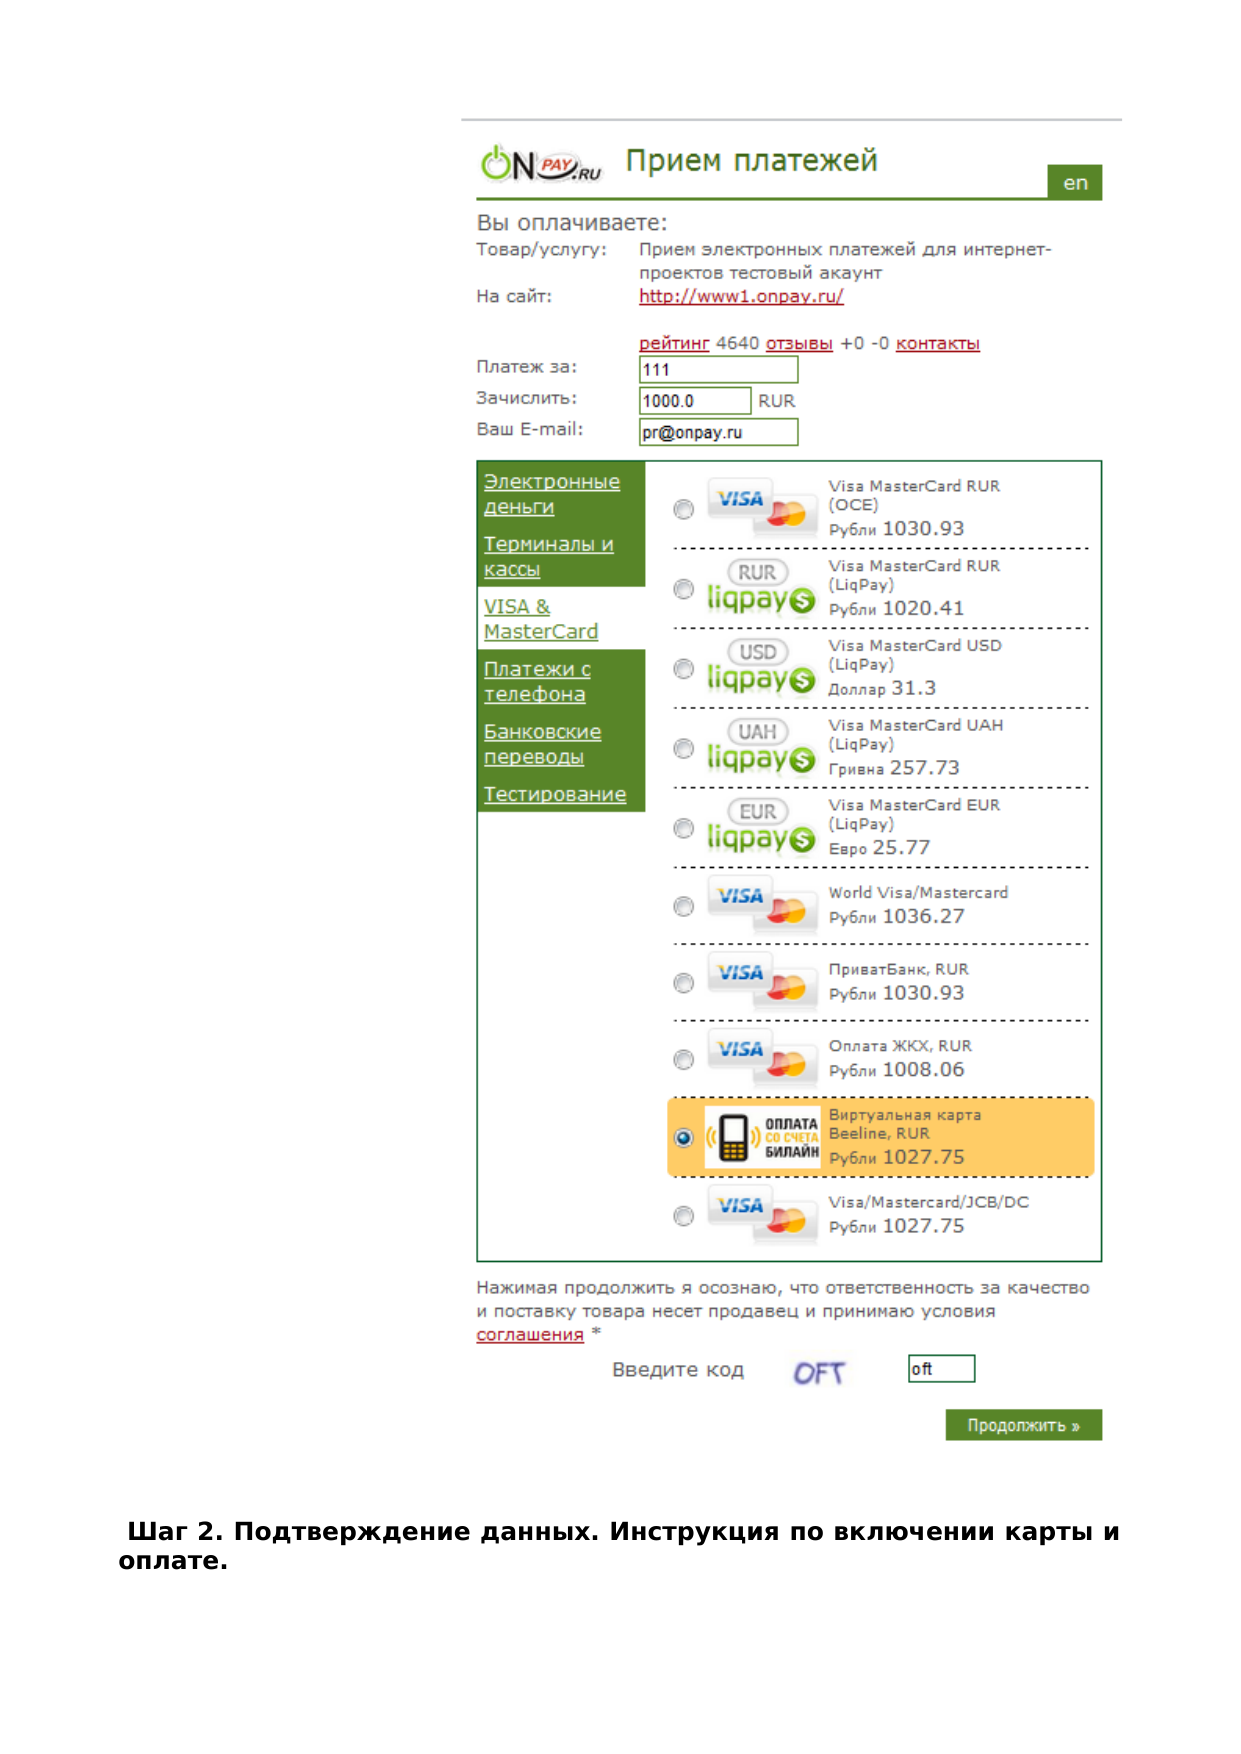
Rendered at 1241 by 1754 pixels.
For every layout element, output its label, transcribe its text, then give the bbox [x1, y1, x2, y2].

picture [461, 118, 1123, 1483]
text Шаг 1. Выбор способа оплаты. Ввод данных о плательщике и платеже. Шаг 2. Подтверждение данных. Инструкция по включении карты и оплате. Шаг 3. Ввод данных о карте (в соотвествии с инструкцией из Шага 2). [118, 118, 1122, 1605]
